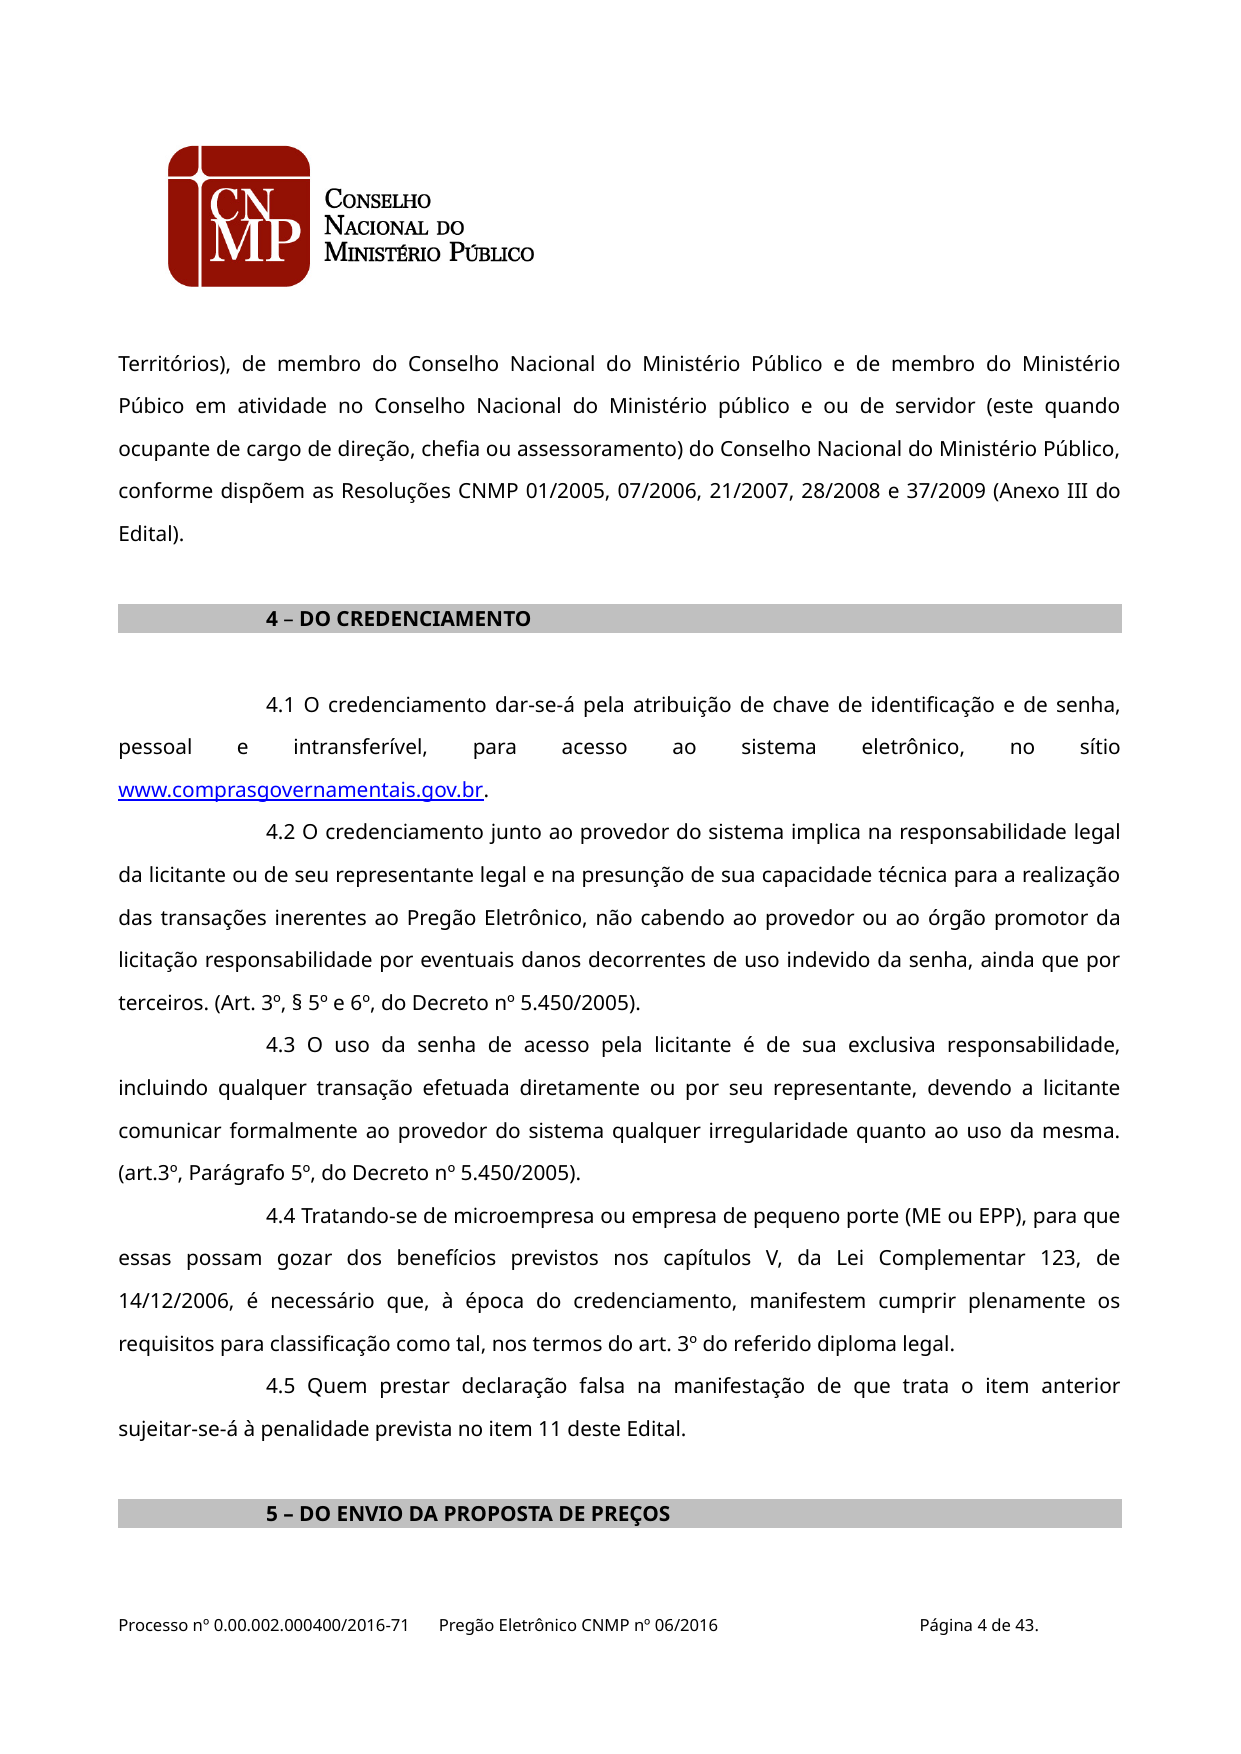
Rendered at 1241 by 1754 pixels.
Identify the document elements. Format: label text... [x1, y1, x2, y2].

text 4.5 Quem prestar declaração falsa na manifestação de que trata o item anterior sujeitar-se-á à penalidade prevista no item 11 deste Edital. [118, 1371, 1122, 1442]
text 5 – DO ENVIO DA PROPOSTA DE PREÇOS [118, 1499, 1122, 1528]
list Territórios), de membro do Conselho Nacional do Ministério Público e de membro do Ministério Púbico em atividade no Conselho Nacional do Ministério público e ou de servidor (este quando ocupante de cargo de direção, chefia ou assessoramento) do Conselho Nacional do Ministério Público, conforme dispõem as Resoluções CNMP 01/2005, 07/2006, 21/2007, 28/2008 e 37/2009 (Anexo III do Edital). [118, 349, 1122, 548]
picture [143, 123, 550, 309]
text 4 – DO CREDENCIAMENTO [118, 604, 1122, 633]
text 4.2 O credenciamento junto ao provedor do sistema implica na responsabilidade legal da licitante ou de seu representante legal e na presunção de sua capacidade técnica para a realização das transações inerentes ao Pregão Eletrônico, não cabendo ao provedor ou ao órgão promotor da licitação responsabilidade por eventuais danos decorrentes de uso indevido da senha, ainda que por terceiros. (Art. 3º, § 5º e 6º, do Decreto nº 5.450/2005). [118, 817, 1122, 1016]
text 4.1 O credenciamento dar-se-á pela atribuição de chave de identificação e de senha, pessoal e intransferível, para acesso ao sistema eletrônico, no sítio www.comprasgovernamentais.gov.br. [118, 690, 1122, 803]
text 4.4 Tratando-se de microempresa ou empresa de pequeno porte (ME ou EPP), para que essas possam gozar dos benefícios previstos nos capítulos V, da Lei Complementar 123, de 14/12/2006, é necessário que, à época do credenciamento, manifestem cumprir plenamente os requisitos para classificação como tal, nos termos do art. 3º do referido diploma legal. [118, 1201, 1122, 1357]
text 4.3 O uso da senha de acesso pela licitante é de sua exclusiva responsabilidade, incluindo qualquer transação efetuada diretamente ou por seu representante, devendo a licitante comunicar formalmente ao provedor do sistema qualquer irregularidade quanto ao uso da mesma. (art.3º, Parágrafo 5º, do Decreto nº 5.450/2005). [118, 1031, 1122, 1187]
